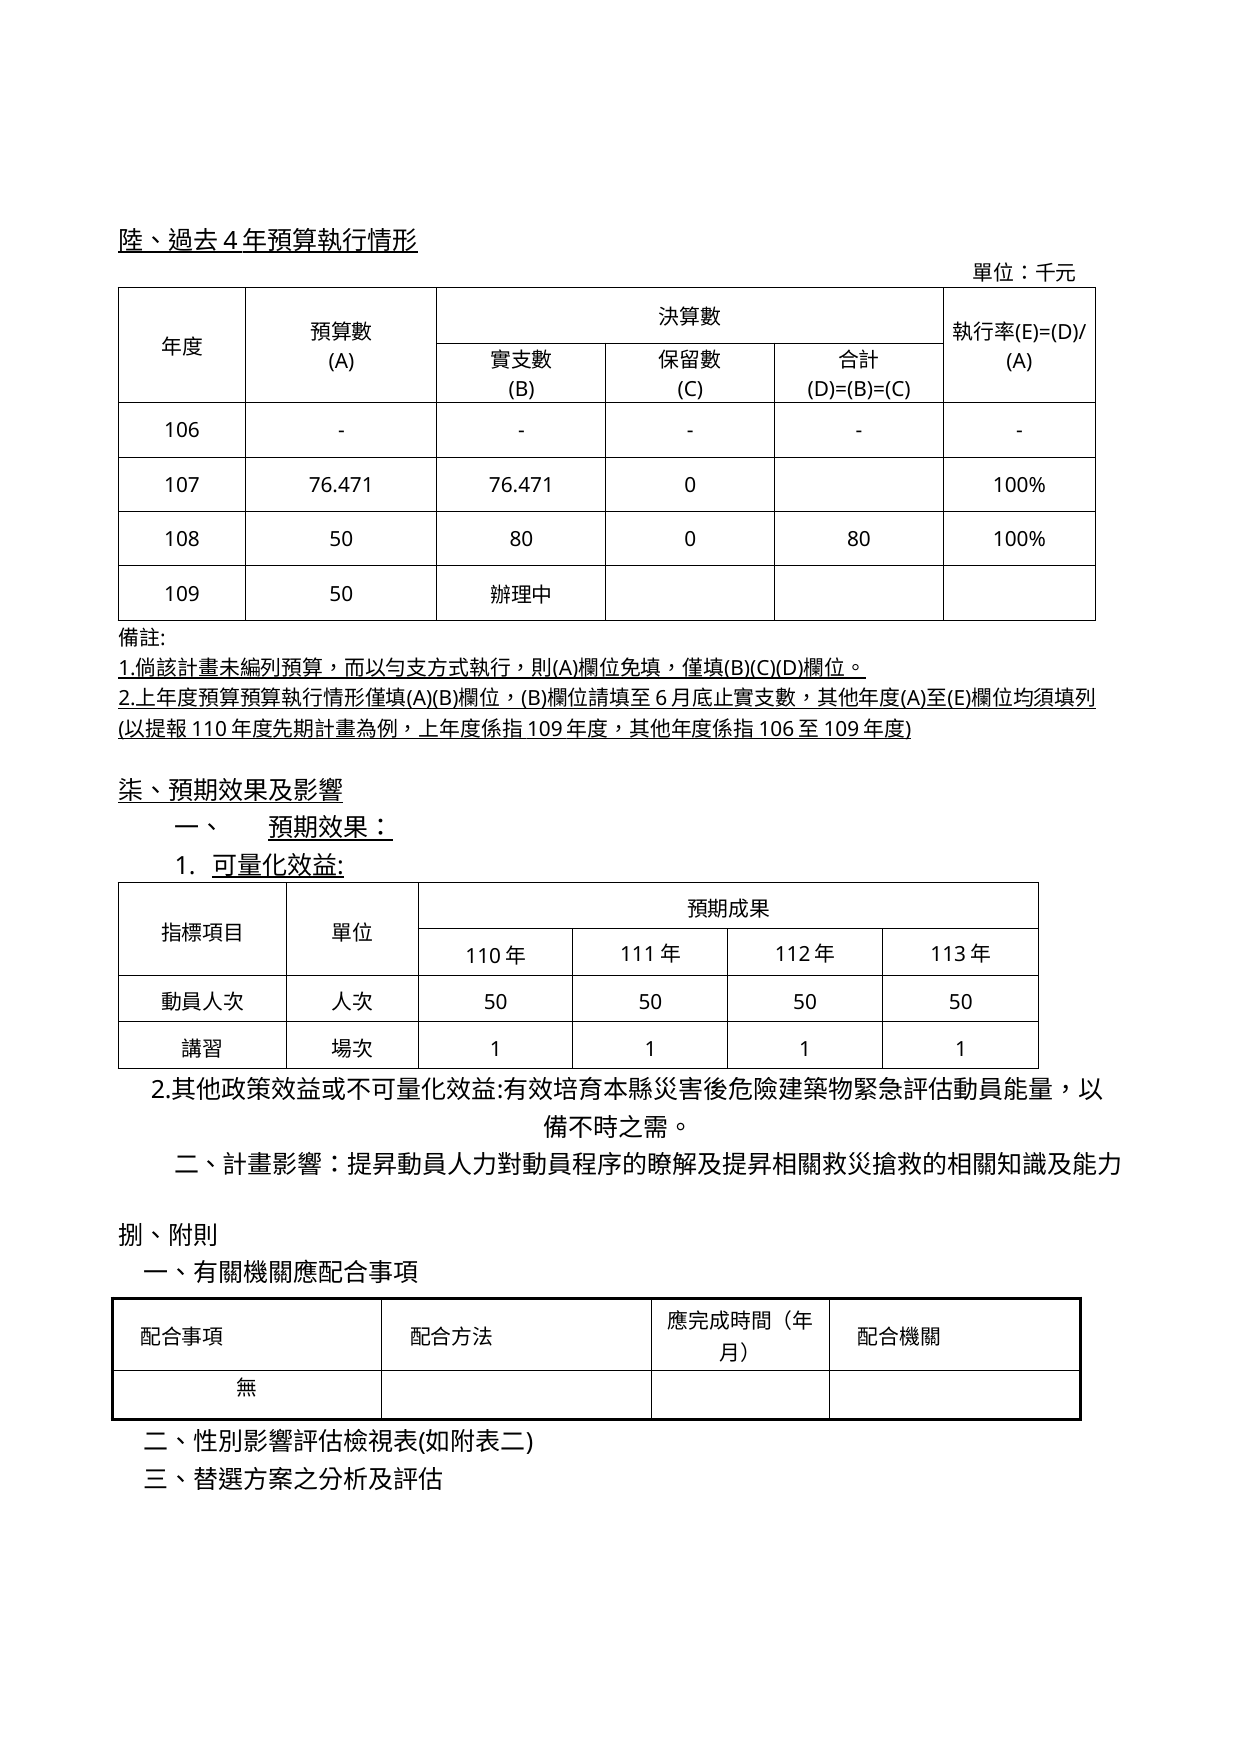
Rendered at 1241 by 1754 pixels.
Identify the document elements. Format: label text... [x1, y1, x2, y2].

table_cell 80 [775, 512, 943, 565]
table_cell [382, 1371, 651, 1418]
table_cell 50 [246, 566, 436, 620]
text 三、替選方案之分析及評估 [118, 1458, 1122, 1496]
table_cell [606, 566, 774, 620]
table_cell 1 [728, 1022, 882, 1068]
table_cell 76.471 [437, 458, 605, 511]
table_header 配合機關 [830, 1300, 1079, 1370]
table_cell 1 [883, 1022, 1038, 1068]
table_cell 1 [573, 1022, 727, 1068]
table_cell [775, 566, 943, 620]
table_cell 113年 [883, 929, 1038, 975]
table_cell - [944, 403, 1095, 457]
table_cell 111年 [573, 929, 727, 975]
table_header 應完成時間（年月） [652, 1300, 829, 1370]
table_cell 50 [419, 976, 572, 1021]
table_cell 108 [119, 512, 245, 565]
table_cell 112年 [728, 929, 882, 975]
table_header 單位 [287, 883, 418, 975]
table_cell 動員人次 [119, 976, 286, 1021]
table_cell 109 [119, 566, 245, 620]
text 2.其他政策效益或不可量化效益:有效培育本縣災害後危險建築物緊急評估動員能量，以備不時之需。 [118, 1069, 1122, 1144]
list 可量化效益: [174, 844, 1122, 882]
table_cell 講習 [119, 1022, 286, 1068]
table_cell 保留數 (C) [606, 344, 774, 402]
table_cell 100% [944, 458, 1095, 511]
table_cell [944, 566, 1095, 620]
table_header 決算數 [437, 288, 943, 342]
text 二、計畫影響：提昇動員人力對動員程序的瞭解及提昇相關救災搶救的相關知識及能力。 [118, 1144, 1122, 1181]
table_cell 106 [119, 403, 245, 457]
table_cell 50 [246, 512, 436, 565]
text 柒、預期效果及影響 [118, 771, 1122, 807]
table_cell [775, 458, 943, 511]
table_header 年度 [119, 288, 245, 402]
table_cell 50 [573, 976, 727, 1021]
text 備註: [118, 621, 1122, 651]
table_cell 50 [883, 976, 1038, 1021]
text 2.上年度預算預算執行情形僅填(A)(B)欄位，(B)欄位請填至6月底止實支數，其他年度(A)至(E)欄位均須填列(以提報110年度先期計畫為例，上年度係指109年度，其他年度係指106至109年度) [118, 682, 1122, 742]
table_cell 實支數 (B) [437, 344, 605, 402]
table_cell 100% [944, 512, 1095, 565]
table_cell 80 [437, 512, 605, 565]
table_header 配合方法 [382, 1300, 651, 1370]
table_cell - [437, 403, 605, 457]
text 捌、附則 [118, 1215, 1122, 1252]
table_cell 無 [114, 1371, 381, 1418]
text 一、有關機關應配合事項 [118, 1252, 1122, 1289]
table_header 預期成果 [419, 883, 1038, 928]
table_cell 107 [119, 458, 245, 511]
table_cell [830, 1371, 1079, 1418]
table_cell [652, 1371, 829, 1418]
table_cell 合計 (D)=(B)=(C) [775, 344, 943, 402]
table_cell - [775, 403, 943, 457]
table_cell 人次 [287, 976, 418, 1021]
table_cell - [606, 403, 774, 457]
table_header 執行率(E)=(D)/(A) [944, 288, 1095, 402]
table_cell 1 [419, 1022, 572, 1068]
table_cell 場次 [287, 1022, 418, 1068]
list 預期效果： [174, 807, 1122, 844]
table_cell 0 [606, 512, 774, 565]
table_cell 0 [606, 458, 774, 511]
text 單位：千元 [118, 257, 1122, 287]
table_header 預算數 (A) [246, 288, 436, 402]
table_cell 110年 [419, 929, 572, 975]
text 1.倘該計畫未編列預算，而以勻支方式執行，則(A)欄位免填，僅填(B)(C)(D)欄位。 [118, 651, 1122, 682]
table_cell 50 [728, 976, 882, 1021]
table_header 配合事項 [114, 1300, 381, 1370]
text 陸、過去4年預算執行情形 [118, 220, 1122, 257]
table_cell 76.471 [246, 458, 436, 511]
table_header 指標項目 [119, 883, 286, 975]
table_cell 辦理中 [437, 566, 605, 620]
table_cell - [246, 403, 436, 457]
text 二、性別影響評估檢視表(如附表二) [118, 1421, 1122, 1458]
